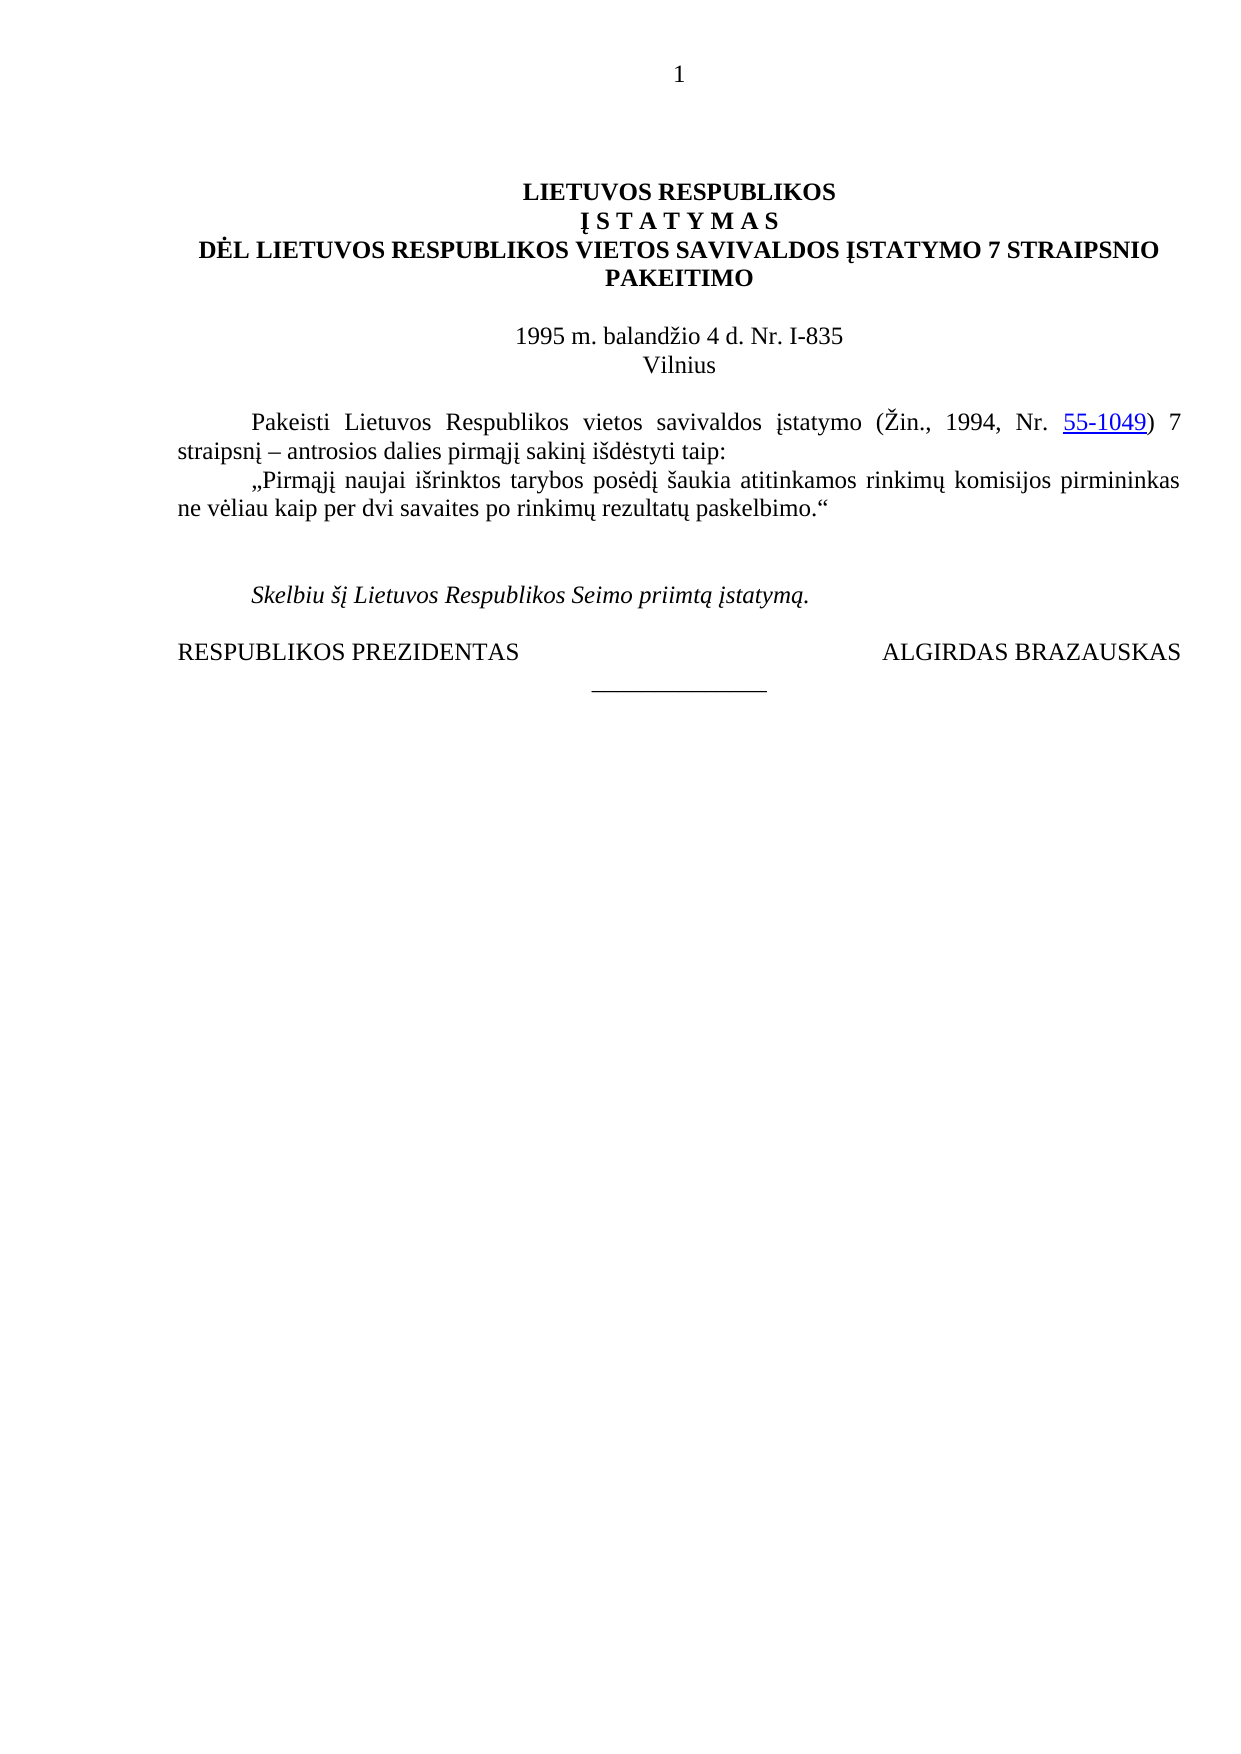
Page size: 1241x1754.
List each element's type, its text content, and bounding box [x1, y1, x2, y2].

text DĖL LIETUVOS RESPUBLIKOS VIETOS SAVIVALDOS ĮSTATYMO 7 STRAIPSNIO PAKEITIMO [177, 235, 1181, 292]
text Pakeisti Lietuvos Respublikos vietos savivaldos įstatymo (Žin., 1994, Nr. 55-1049) 7 straipsnį – antrosios dalies pirmąjį sakinį išdėstyti taip: [177, 407, 1181, 465]
text Į S T A T Y M A S [177, 206, 1181, 235]
text „Pirmąjį naujai išrinktos tarybos posėdį šaukia atitinkamos rinkimų komisijos pirmininkas ne vėliau kaip per dvi savaites po rinkimų rezultatų paskelbimo.“ [177, 465, 1181, 522]
text RESPUBLIKOS PREZIDENTAS ALGIRDAS BRAZAUSKAS [177, 637, 1181, 666]
text ______________ [177, 666, 1181, 695]
text 1995 m. balandžio 4 d. Nr. I-835 [177, 321, 1181, 350]
text Skelbiu šį Lietuvos Respublikos Seimo priimtą įstatymą. [177, 580, 1181, 608]
text Vilnius [177, 350, 1181, 378]
text LIETUVOS RESPUBLIKOS [177, 177, 1181, 206]
